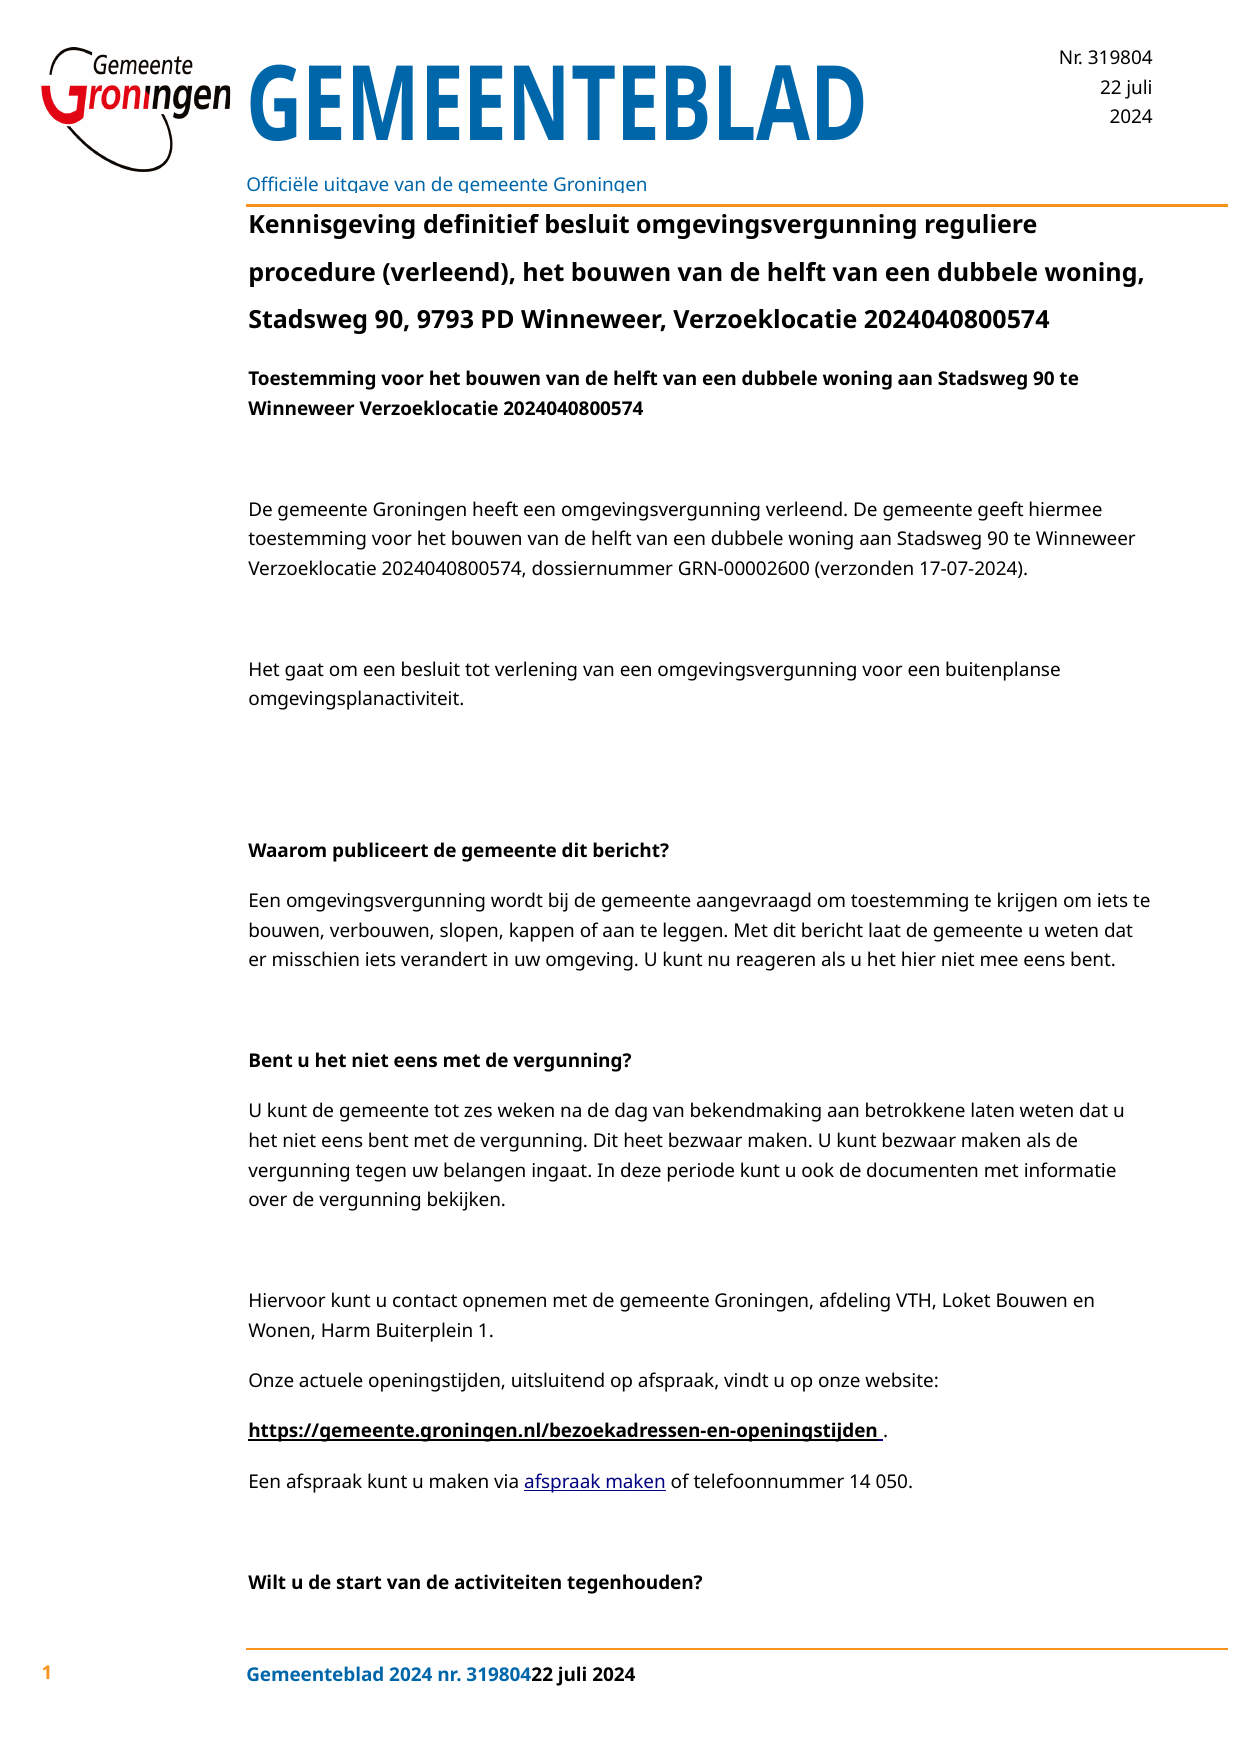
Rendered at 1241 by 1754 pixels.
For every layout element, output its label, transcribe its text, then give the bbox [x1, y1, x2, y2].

text Wilt u de start van de activiteiten tegenhouden? [248, 1569, 1152, 1594]
text https://gemeente.groningen.nl/bezoekadressen-en-openingstijden . [248, 1418, 1152, 1443]
picture [41, 47, 231, 172]
text Kennisgeving definitief besluit omgevingsvergunning reguliere procedure (verleend), het bouwen van de helft van een dubbele woning, Stadsweg 90, 9793 PD Winneweer, Verzoeklocatie 2024040800574 [248, 207, 1152, 336]
text Waarom publiceert de gemeente dit bericht? [248, 837, 1152, 862]
text Een afspraak kunt u maken via afspraak maken of telefoonnummer 14 050. [248, 1468, 1152, 1494]
text Het gaat om een besluit tot verlening van een omgevingsvergunning voor een buitenplanse omgevingsplanactiviteit. [248, 656, 1152, 711]
text Onze actuele openingstijden, uitsluitend op afspraak, vindt u op onze website: [248, 1367, 1152, 1393]
text Toestemming voor het bouwen van de helft van een dubbele woning aan Stadsweg 90 te Winneweer Verzoeklocatie 2024040800574 [248, 366, 1152, 421]
text De gemeente Groningen heeft een omgevingsvergunning verleend. De gemeente geeft hiermee toestemming voor het bouwen van de helft van een dubbele woning aan Stadsweg 90 te Winneweer Verzoeklocatie 2024040800574, dossiernummer GRN-00002600 (verzonden 17-07-2024). [248, 496, 1152, 581]
text Bent u het niet eens met de vergunning? [248, 1047, 1152, 1073]
text Hiervoor kunt u contact opnemen met de gemeente Groningen, afdeling VTH, Loket Bouwen en Wonen, Harm Buiterplein 1. [248, 1287, 1152, 1342]
text Een omgevingsvergunning wordt bij de gemeente aangevraagd om toestemming te krijgen om iets te bouwen, verbouwen, slopen, kappen of aan te leggen. Met dit bericht laat de gemeente u weten dat er misschien iets verandert in uw omgeving. U kunt nu reageren als u het hier niet mee eens bent. [248, 887, 1152, 972]
text U kunt de gemeente tot zes weken na de dag van bekendmaking aan betrokkene laten weten dat u het niet eens bent met de vergunning. Dit heet bezwaar maken. U kunt bezwaar maken als de vergunning tegen uw belangen ingaat. In deze periode kunt u ook de documenten met informatie over de vergunning bekijken. [248, 1098, 1152, 1212]
